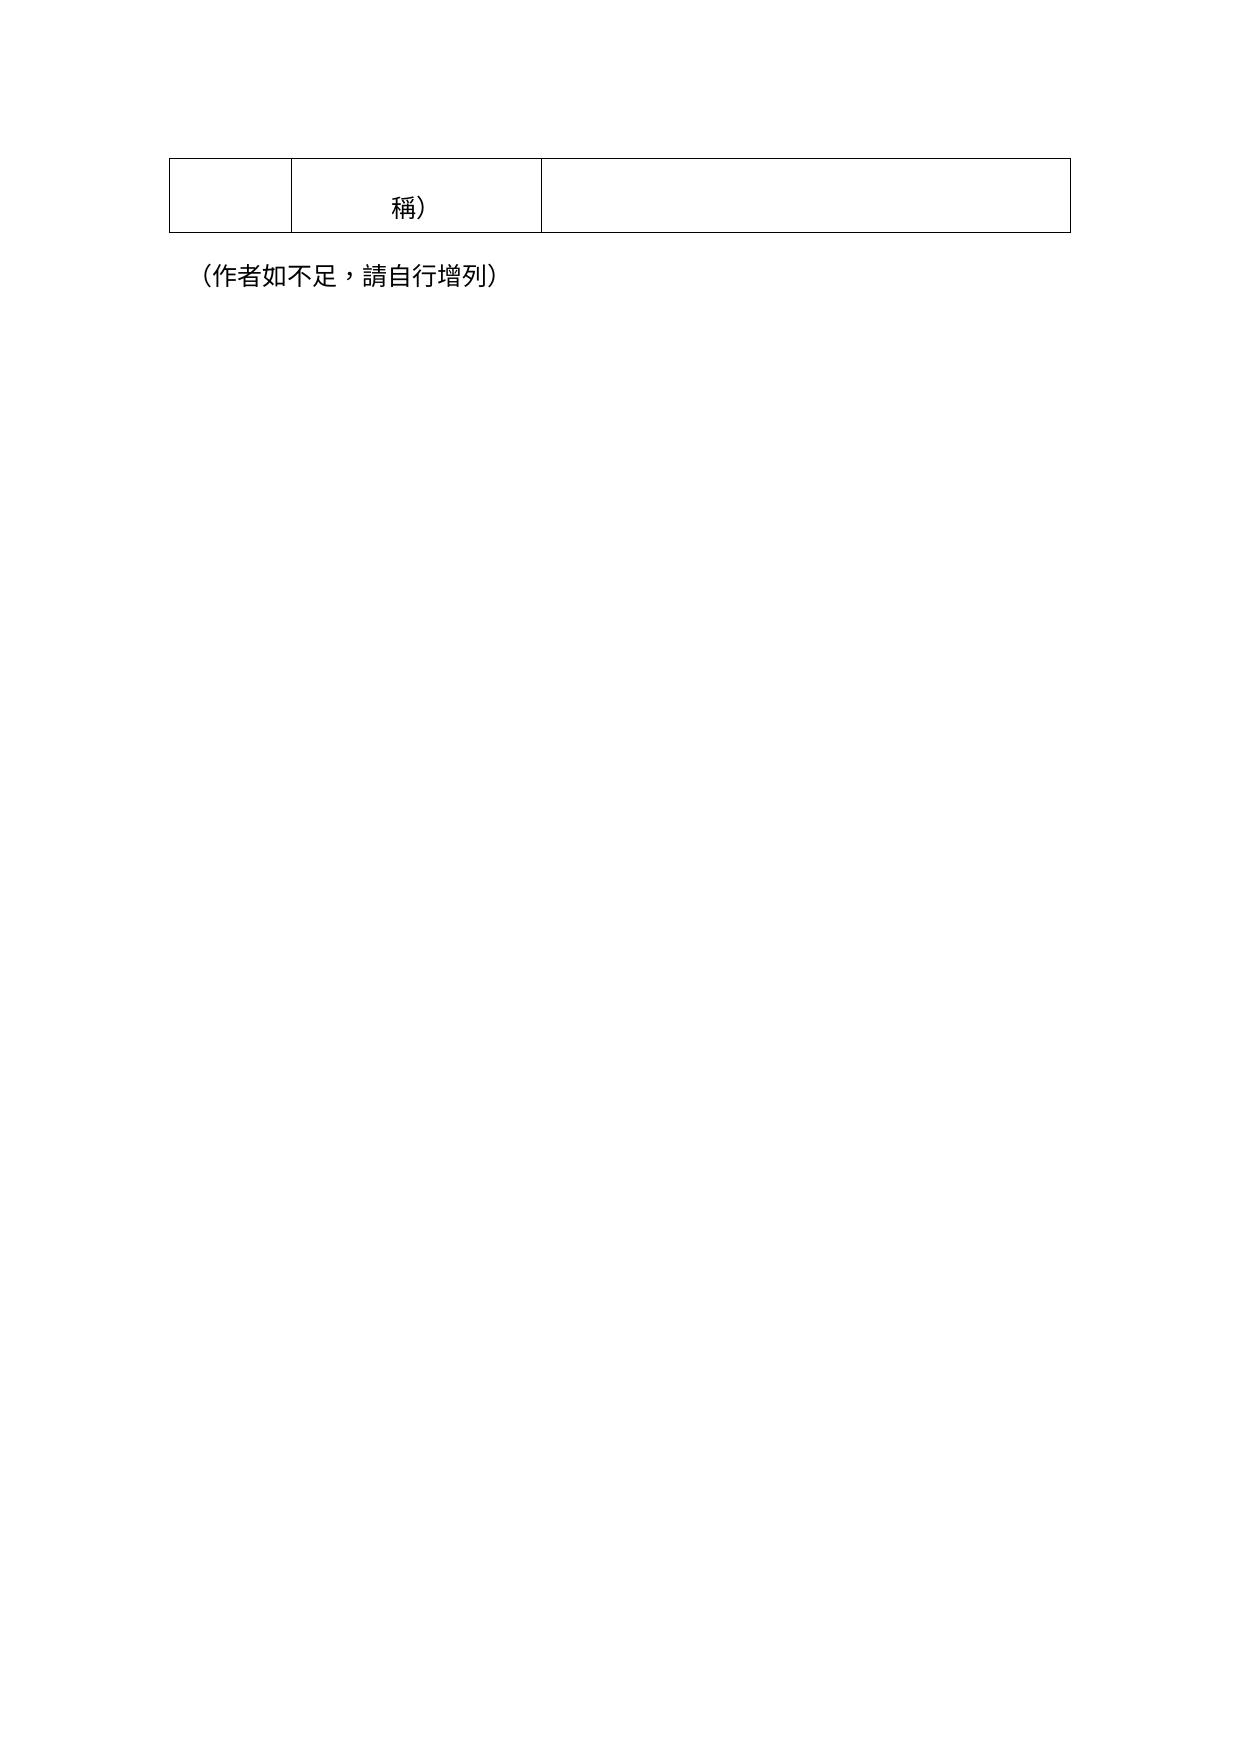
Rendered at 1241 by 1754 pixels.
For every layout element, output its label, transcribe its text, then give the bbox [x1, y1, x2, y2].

table_cell [542, 159, 1070, 232]
table_cell [170, 159, 291, 232]
table_cell 稱） [292, 159, 541, 232]
text （作者如不足，請自行增列） [187, 233, 1053, 296]
